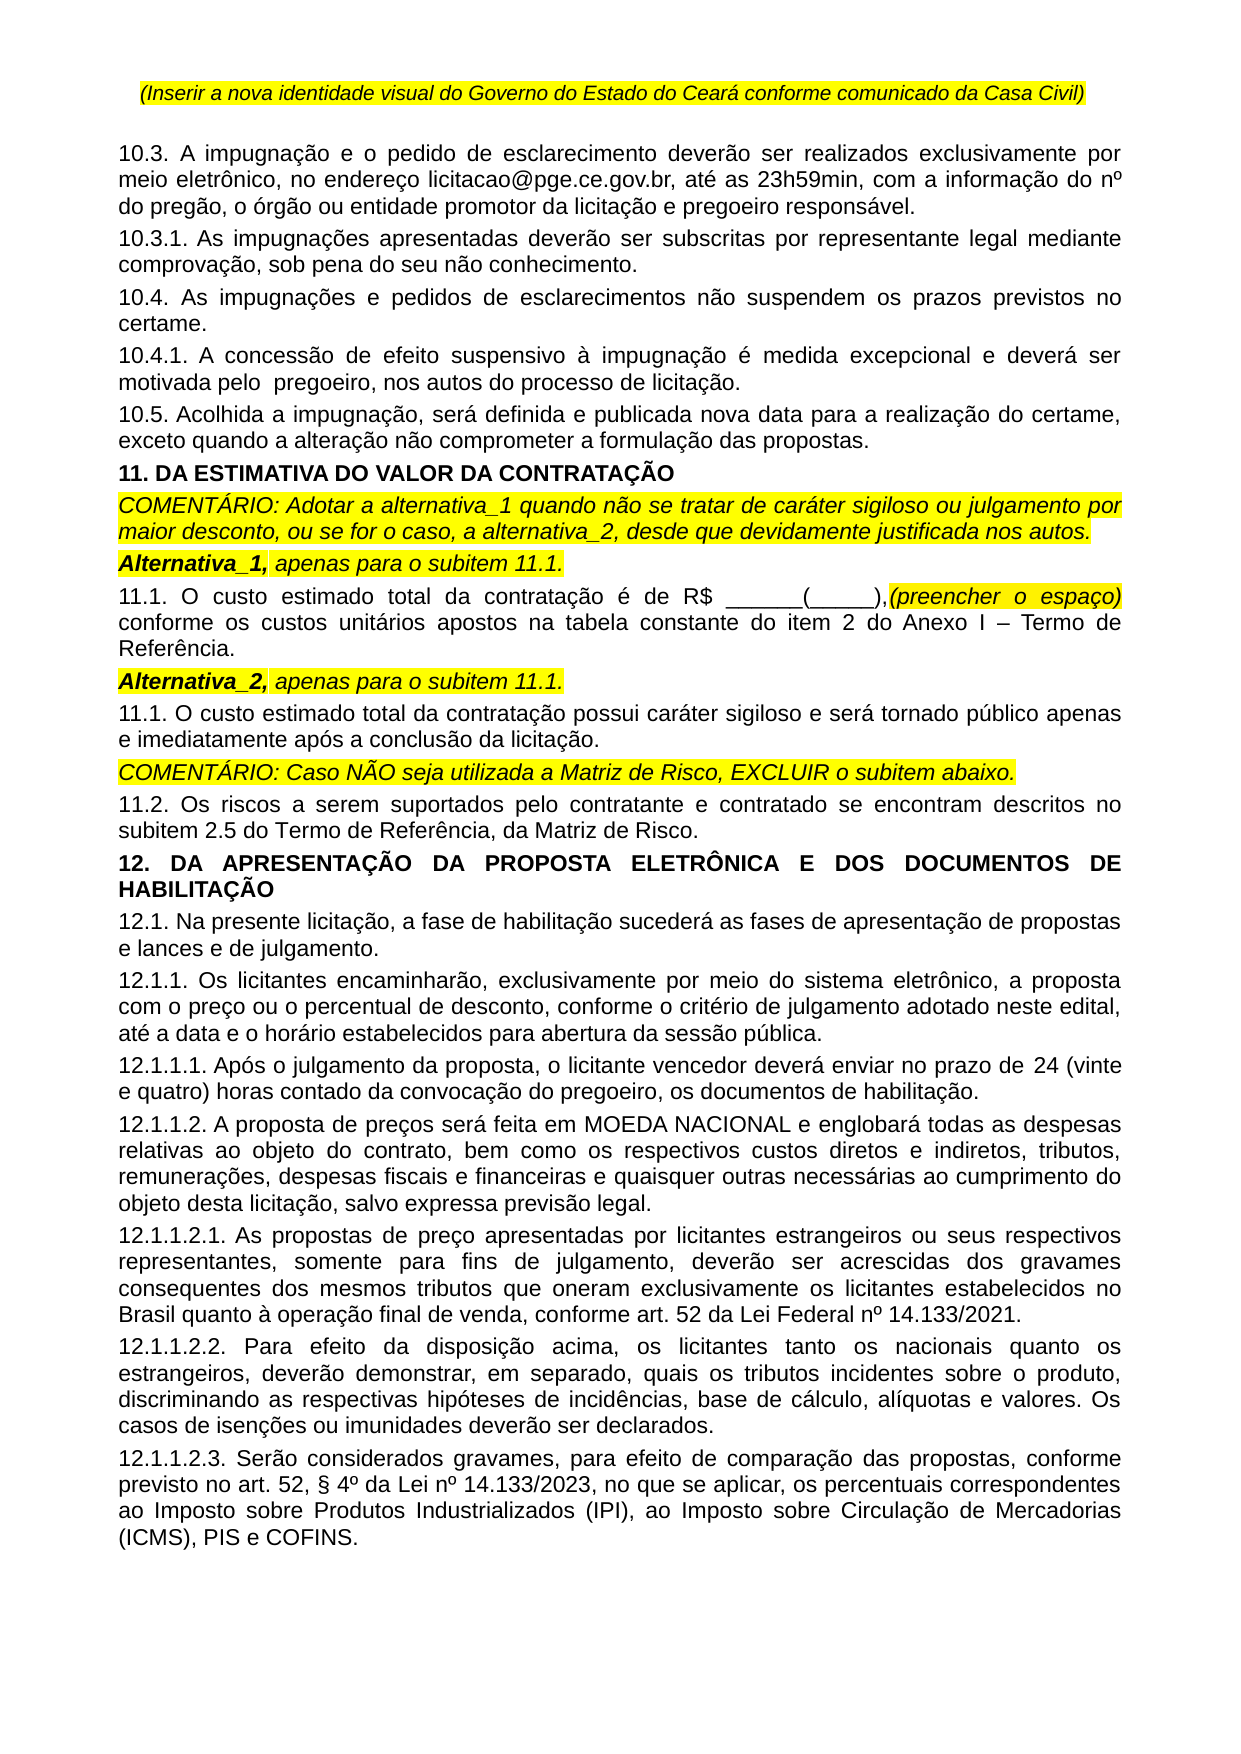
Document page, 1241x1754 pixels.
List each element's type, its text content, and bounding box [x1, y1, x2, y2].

text 12.1.1.2.1. As propostas de preço apresentadas por licitantes estrangeiros ou seus respectivos representantes, somente para fins de julgamento, deverão ser acrescidas dos gravames consequentes dos mesmos tributos que oneram exclusivamente os licitantes estabelecidos no Brasil quanto à operação final de venda, conforme art. 52 da Lei Federal nº 14.133/2021. [118, 1222, 1122, 1327]
text 10.3. A impugnação e o pedido de esclarecimento deverão ser realizados exclusivamente por meio eletrônico, no endereço licitacao@pge.ce.gov.br, até as 23h59min, com a informação do nº do pregão, o órgão ou entidade promotor da licitação e pregoeiro responsável. [118, 140, 1122, 219]
text 12.1.1.1. Após o julgamento da proposta, o licitante vencedor deverá enviar no prazo de 24 (vinte e quatro) horas contado da convocação do pregoeiro, os documentos de habilitação. [118, 1052, 1122, 1104]
text 11.1. O custo estimado total da contratação é de R$ ______(_____),(preencher o espaço) conforme os custos unitários apostos na tabela constante do item 2 do Anexo I – Termo de Referência. [118, 583, 1122, 662]
text Alternativa_1, apenas para o subitem 11.1. [118, 550, 1122, 577]
text 10.5. Acolhida a impugnação, será definida e publicada nova data para a realização do certame, exceto quando a alteração não comprometer a formulação das propostas. [118, 401, 1122, 453]
text 12.1.1.2. A proposta de preços será feita em MOEDA NACIONAL e englobará todas as despesas relativas ao objeto do contrato, bem como os respectivos custos diretos e indiretos, tributos, remunerações, despesas fiscais e financeiras e quaisquer outras necessárias ao cumprimento do objeto desta licitação, salvo expressa previsão legal. [118, 1111, 1122, 1216]
text 11.1. O custo estimado total da contratação possui caráter sigiloso e será tornado público apenas e imediatamente após a conclusão da licitação. [118, 700, 1122, 753]
text 10.4.1. A concessão de efeito suspensivo à impugnação é medida excepcional e deverá ser motivada pelo pregoeiro, nos autos do processo de licitação. [118, 342, 1122, 395]
text 12.1.1.2.3. Serão considerados gravames, para efeito de comparação das propostas, conforme previsto no art. 52, § 4º da Lei nº 14.133/2023, no que se aplicar, os percentuais correspondentes ao Imposto sobre Produtos Industrializados (IPI), ao Imposto sobre Circulação de Mercadorias (ICMS), PIS e COFINS. [118, 1444, 1122, 1550]
text Alternativa_2, apenas para o subitem 11.1. [118, 668, 1122, 694]
text 10.3.1. As impugnações apresentadas deverão ser subscritas por representante legal mediante comprovação, sob pena do seu não conhecimento. [118, 225, 1122, 278]
text 11.2. Os riscos a serem suportados pelo contratante e contratado se encontram descritos no subitem 2.5 do Termo de Referência, da Matriz de Risco. [118, 791, 1122, 844]
text 10.4. As impugnações e pedidos de esclarecimentos não suspendem os prazos previstos no certame. [118, 283, 1122, 336]
text COMENTÁRIO: Caso NÃO seja utilizada a Matriz de Risco, EXCLUIR o subitem abaixo. [118, 759, 1122, 785]
text 12.1.1. Os licitantes encaminharão, exclusivamente por meio do sistema eletrônico, a proposta com o preço ou o percentual de desconto, conforme o critério de julgamento adotado neste edital, até a data e o horário estabelecidos para abertura da sessão pública. [118, 967, 1122, 1046]
text 12. DA APRESENTAÇÃO DA PROPOSTA ELETRÔNICA E DOS DOCUMENTOS DE HABILITAÇÃO [118, 849, 1122, 902]
text 12.1. Na presente licitação, a fase de habilitação sucederá as fases de apresentação de propostas e lances e de julgamento. [118, 908, 1122, 961]
text COMENTÁRIO: Adotar a alternativa_1 quando não se tratar de caráter sigiloso ou julgamento por maior desconto, ou se for o caso, a alternativa_2, desde que devidamente justificada nos autos. [118, 492, 1122, 544]
text 11. DA ESTIMATIVA DO VALOR DA CONTRATAÇÃO [118, 459, 1122, 486]
text 12.1.1.2.2. Para efeito da disposição acima, os licitantes tanto os nacionais quanto os estrangeiros, deverão demonstrar, em separado, quais os tributos incidentes sobre o produto, discriminando as respectivas hipóteses de incidências, base de cálculo, alíquotas e valores. Os casos de isenções ou imunidades deverão ser declarados. [118, 1333, 1122, 1439]
